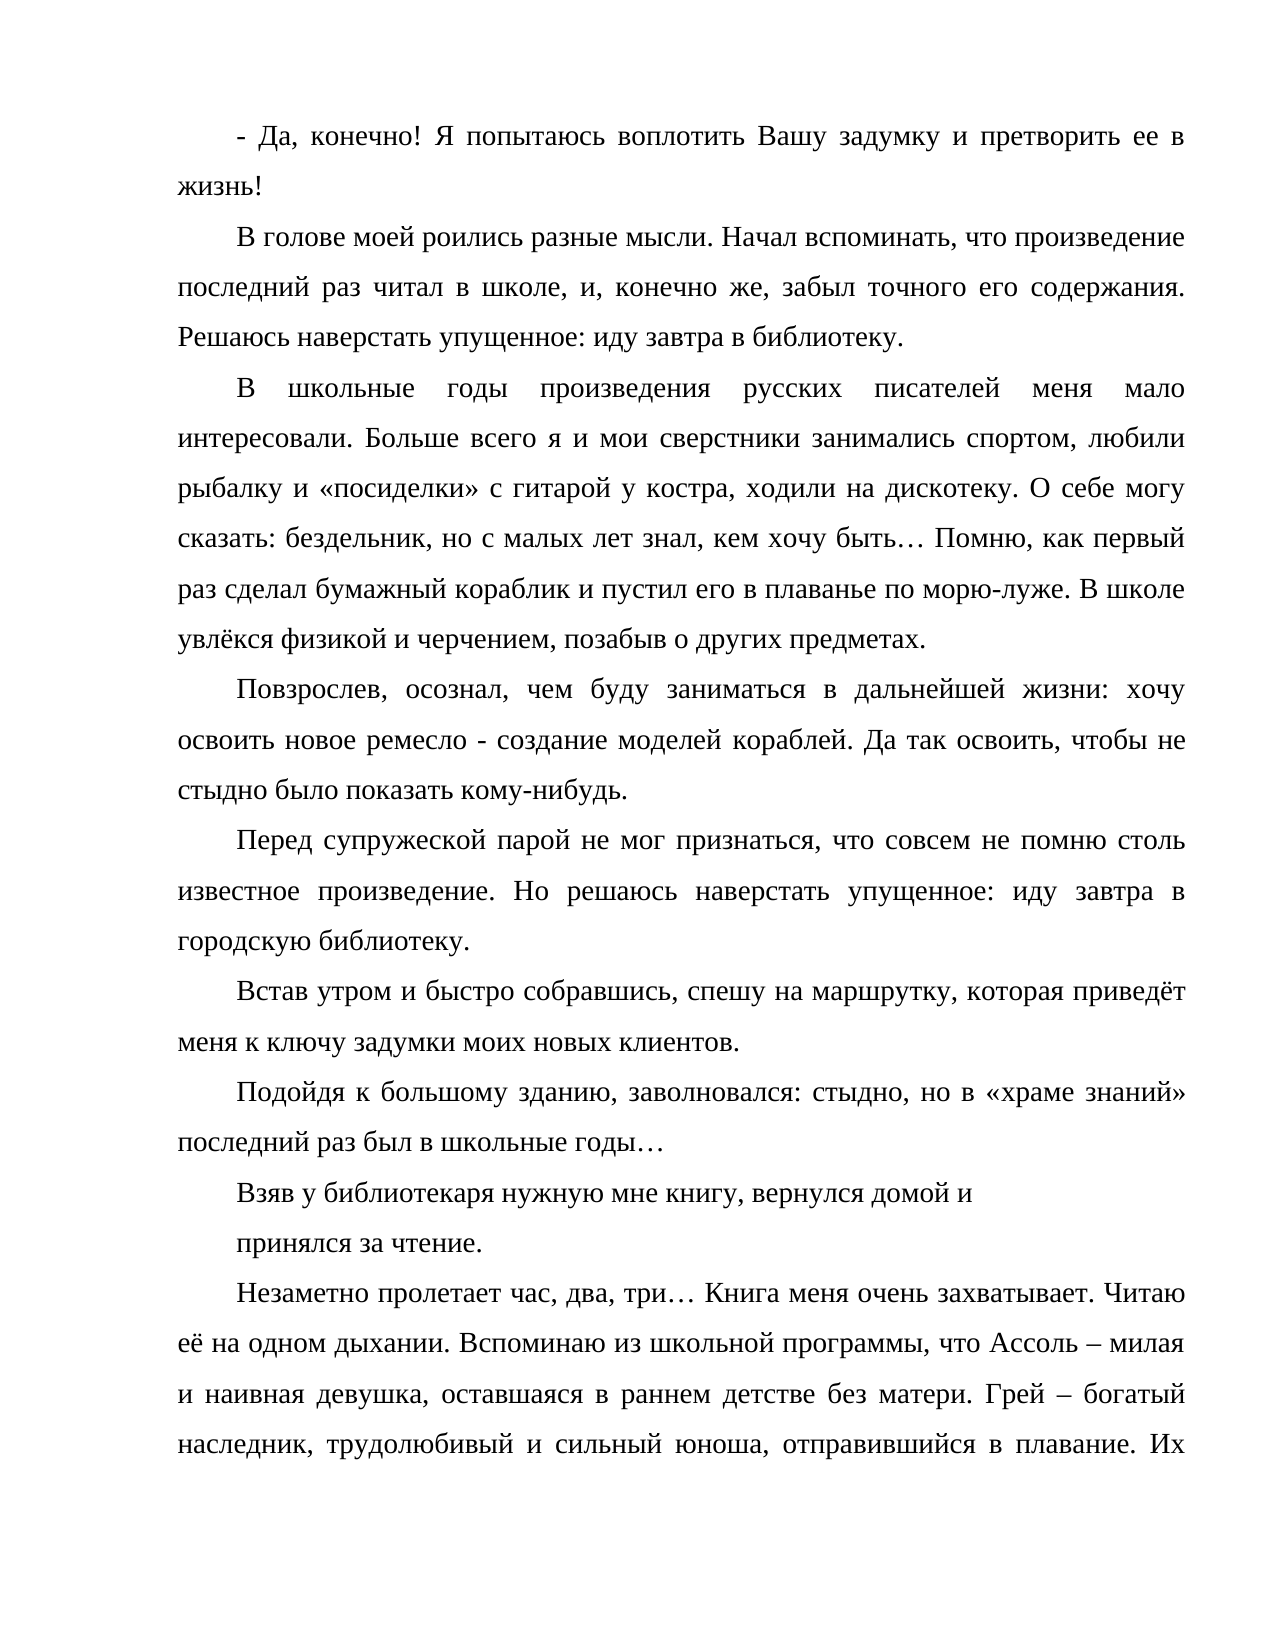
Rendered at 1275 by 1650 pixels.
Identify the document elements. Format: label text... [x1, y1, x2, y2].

text Повзрослев, осознал, чем буду заниматься в дальнейшей жизни: хочу освоить новое ремесло - создание моделей кораблей. Да так освоить, чтобы не стыдно было показать кому-нибудь. [177, 672, 1186, 806]
text Перед супружеской парой не мог признаться, что совсем не помню столь известное произведение. Но решаюсь наверстать упущенное: иду завтра в городскую библиотеку. [177, 822, 1186, 957]
text Встав утром и быстро собравшись, спешу на маршрутку, которая приведёт меня к ключу задумки моих новых клиентов. [177, 973, 1186, 1057]
text Подойдя к большому зданию, заволновался: стыдно, но в «храме знаний» последний раз был в школьные годы… [177, 1074, 1186, 1158]
text В голове моей роились разные мысли. Начал вспоминать, что произведение последний раз читал в школе, и, конечно же, забыл точного его содержания. Решаюсь наверстать упущенное: иду завтра в библиотеку. [177, 219, 1186, 353]
text - Да, конечно! Я попытаюсь воплотить Вашу задумку и претворить ее в жизнь! [177, 118, 1186, 202]
text принялся за чтение. [177, 1225, 1186, 1258]
text В школьные годы произведения русских писателей меня мало интересовали. Больше всего я и мои сверстники занимались спортом, любили рыбалку и «посиделки» с гитарой у костра, ходили на дискотеку. О себе могу сказать: бездельник, но с малых лет знал, кем хочу быть… Помню, как первый раз сделал бумажный кораблик и пустил его в плаванье по морю-луже. В школе увлёкся физикой и черчением, позабыв о других предметах. [177, 370, 1186, 655]
text Взяв у библиотекаря нужную мне книгу, вернулся домой и [177, 1175, 1186, 1208]
text Незаметно пролетает час, два, три… Книга меня очень захватывает. Читаю её на одном дыхании. Вспоминаю из школьной программы, что Ассоль – милая и наивная девушка, оставшаяся в раннем детстве без матери. Грей – богатый наследник, трудолюбивый и сильный юноша, отправившийся в плавание. Их [177, 1275, 1186, 1460]
